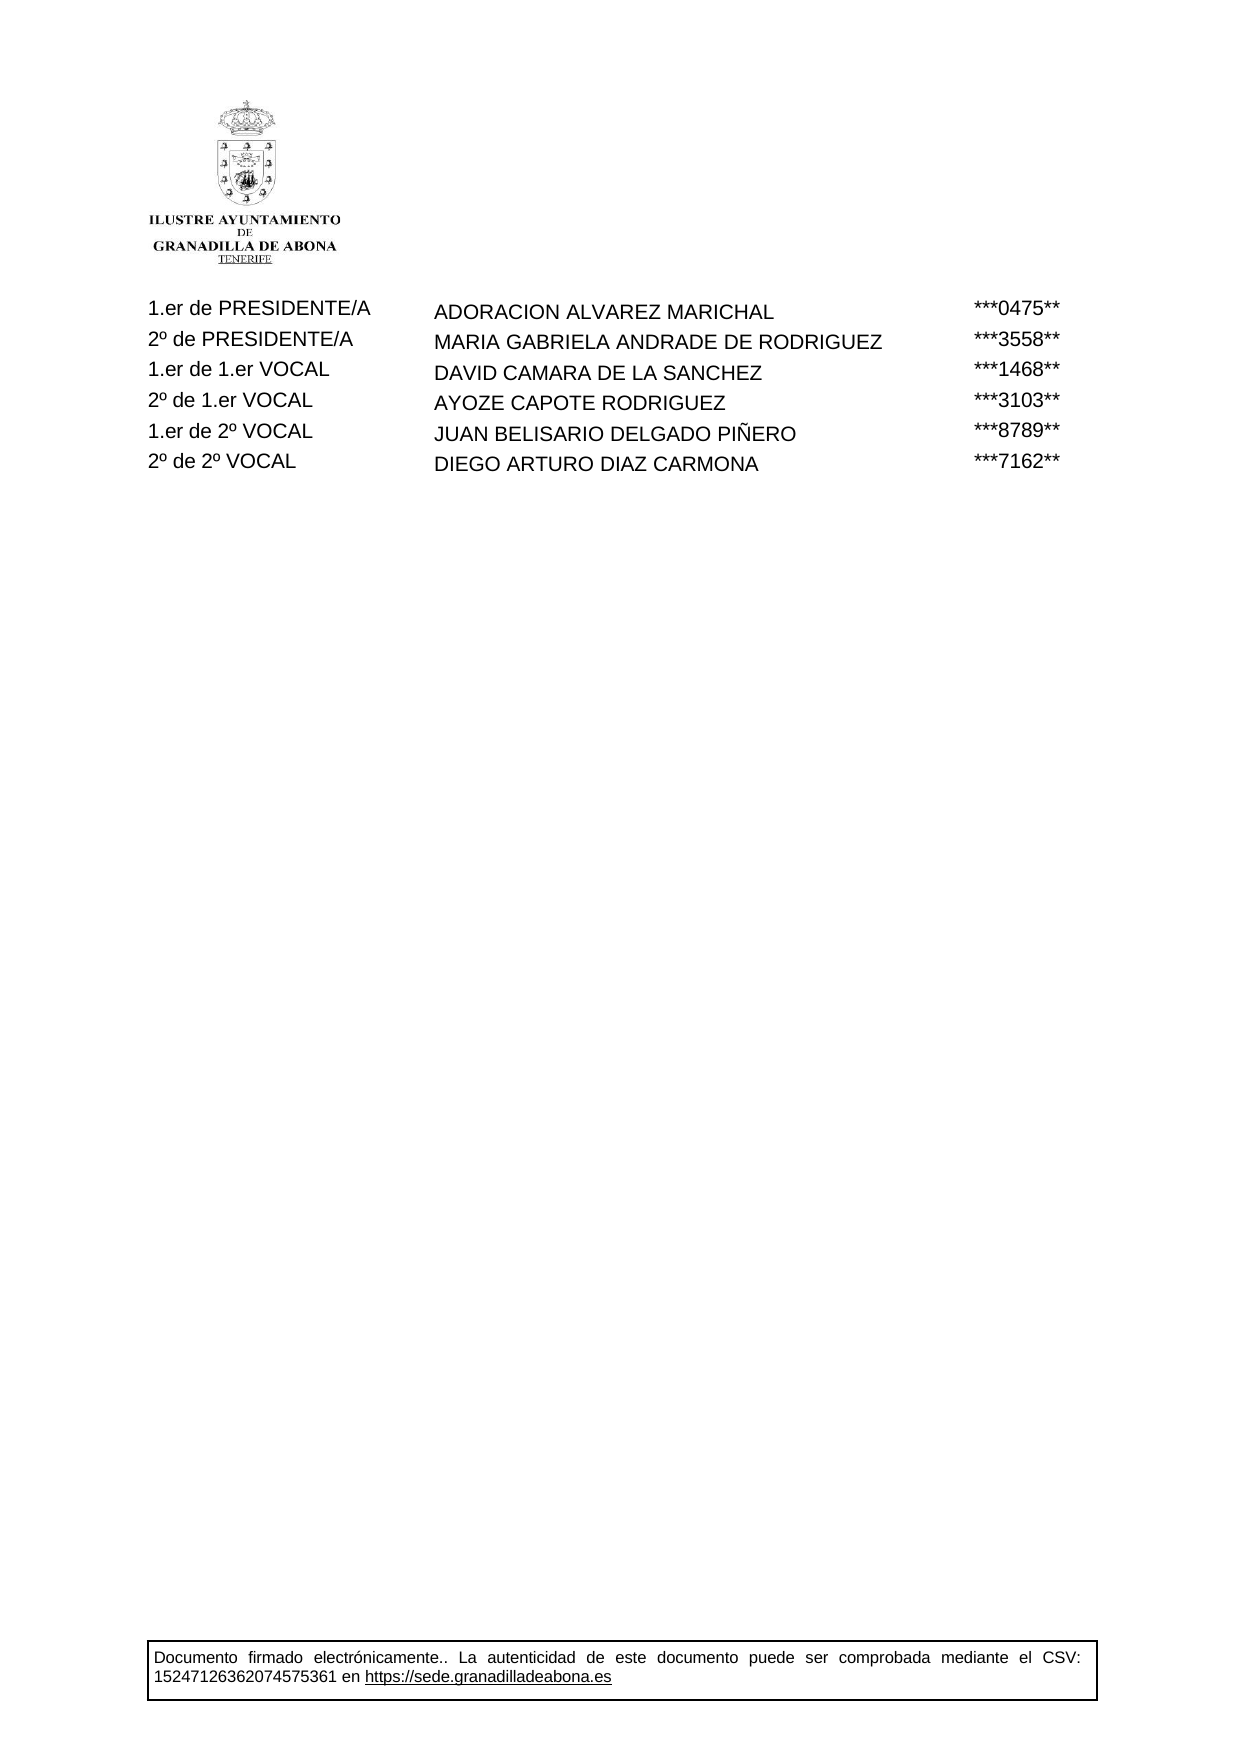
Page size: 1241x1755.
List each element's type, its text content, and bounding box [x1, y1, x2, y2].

table_cell ***0475** ***3558** ***1468** ***3103** ***8789** ***7162** [936, 294, 1067, 486]
table_cell 1.er de PRESIDENTE/A 2º de PRESIDENTE/A 1.er de 1.er VOCAL 2º de 1.er VOCAL 1.er de 2º VOCAL 2º de 2º VOCAL [142, 294, 403, 486]
table_cell ADORACION ALVAREZ MARICHAL MARIA GABRIELA ANDRADE DE RODRIGUEZ DAVID CAMARA DE LA SANCHEZ AYOZE CAPOTE RODRIGUEZ JUAN BELISARIO DELGADO PIÑERO DIEGO ARTURO DIAZ CARMONA [403, 294, 936, 486]
